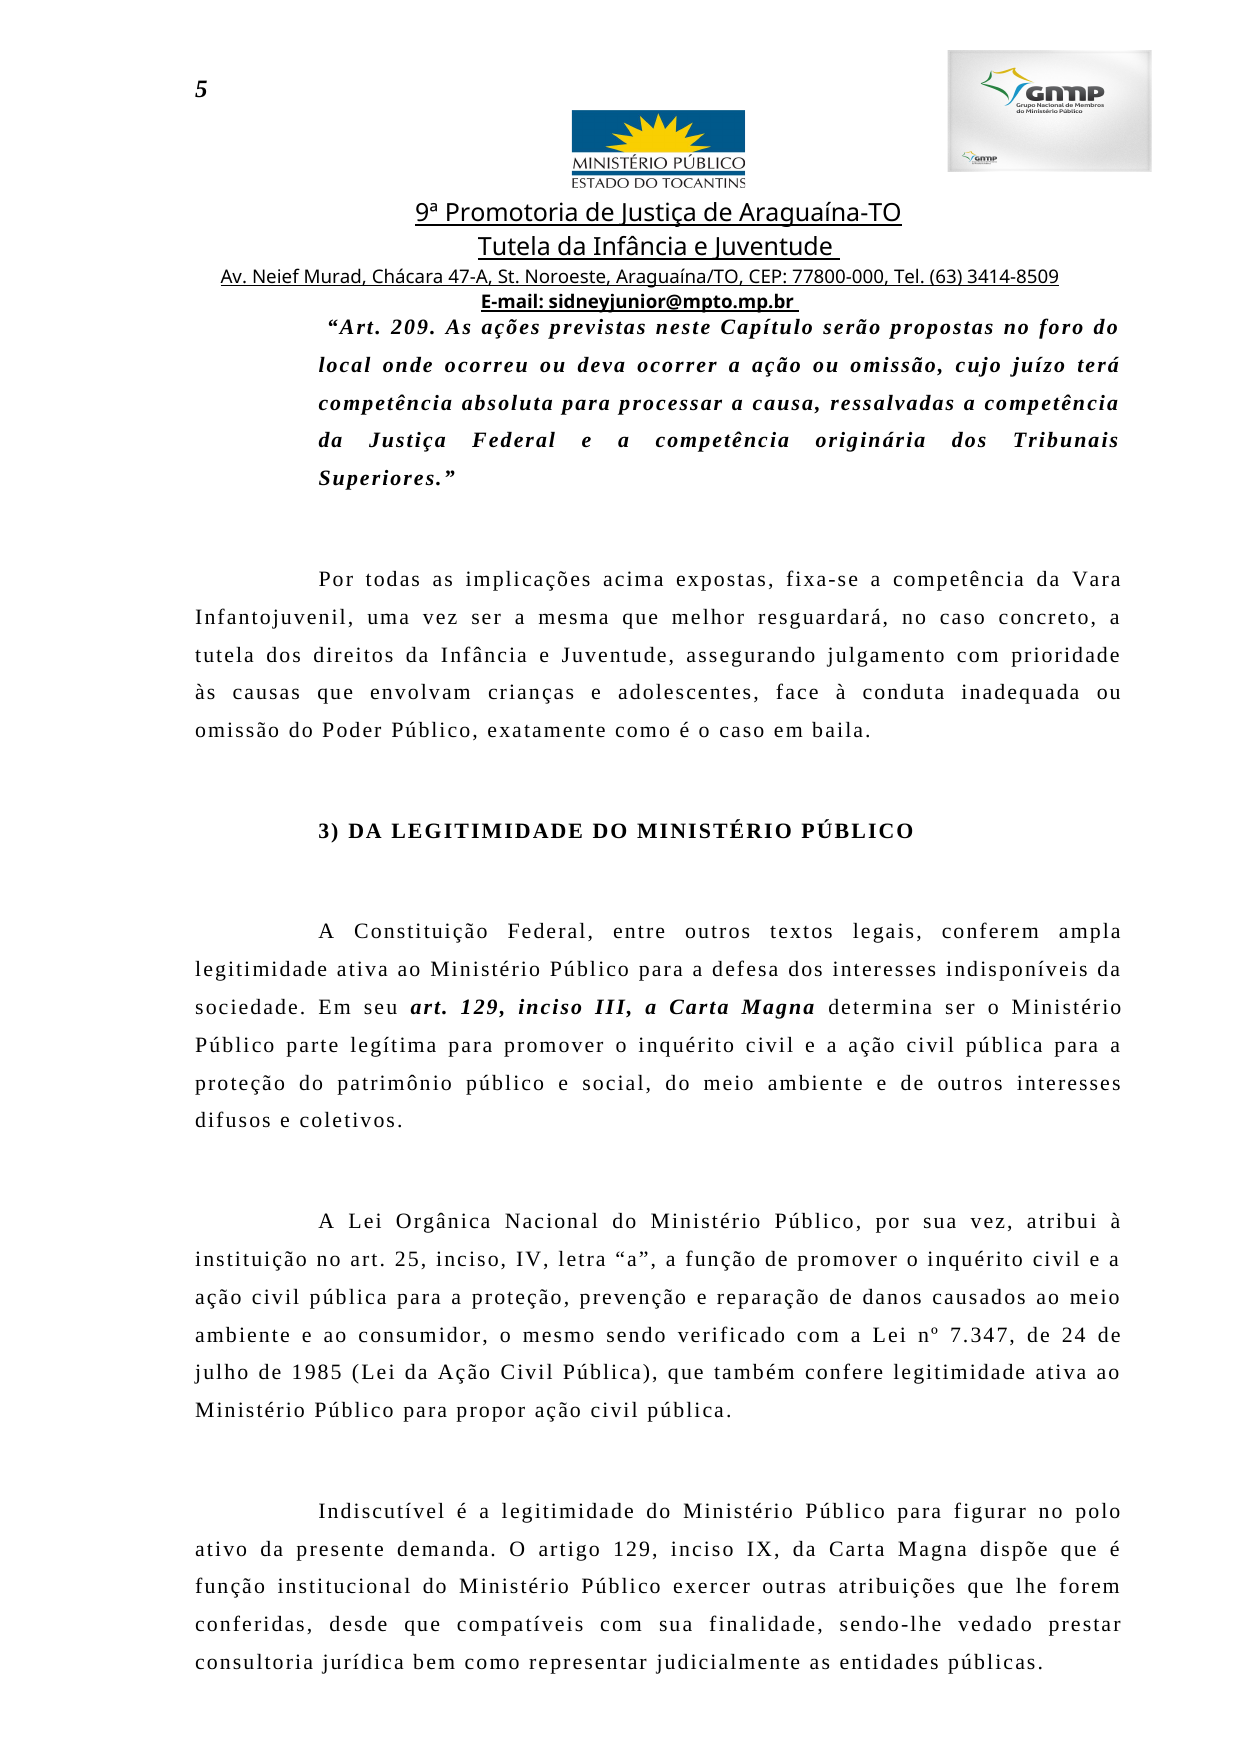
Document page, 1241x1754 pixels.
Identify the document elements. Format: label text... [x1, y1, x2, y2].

picture [947, 50, 1152, 172]
text “Art. 209. As ações previstas neste Capítulo serão propostas no foro do local onde ocorreu ou deva ocorrer a ação ou omissão, cujo juízo terá competência absoluta para processar a causa, ressalvadas a competência da Justiça Federal e a competência originária dos Tribunais Superiores.” [318, 314, 1122, 491]
text A Lei Orgânica Nacional do Ministério Público, por sua vez, atribui à instituição no art. 25, inciso, IV, letra “a”, a função de promover o inquérito civil e a ação civil pública para a proteção, prevenção e reparação de danos causados ao meio ambiente e ao consumidor, o mesmo sendo verificado com a Lei nº 7.347, de 24 de julho de 1985 (Lei da Ação Civil Pública), que também confere legitimidade ativa ao Ministério Público para propor ação civil pública. [195, 1208, 1122, 1422]
text 3) DA LEGITIMIDADE DO MINISTÉRIO PÚBLICO [195, 818, 1122, 843]
text A Constituição Federal, entre outros textos legais, conferem ampla legitimidade ativa ao Ministério Público para a defesa dos interesses indisponíveis da sociedade. Em seu art. 129, inciso III, a Carta Magna determina ser o Ministério Público parte legítima para promover o inquérito civil e a ação civil pública para a proteção do patrimônio público e social, do meio ambiente e de outros interesses difusos e coletivos. [195, 918, 1122, 1133]
picture [571, 110, 746, 188]
text Indiscutível é a legitimidade do Ministério Público para figurar no polo ativo da presente demanda. O artigo 129, inciso IX, da Carta Magna dispõe que é função institucional do Ministério Público exercer outras atribuições que lhe forem conferidas, desde que compatíveis com sua finalidade, sendo-lhe vedado prestar consultoria jurídica bem como representar judicialmente as entidades públicas. [195, 1498, 1122, 1674]
text Por todas as implicações acima expostas, fixa-se a competência da Vara Infantojuvenil, uma vez ser a mesma que melhor resguardará, no caso concreto, a tutela dos direitos da Infância e Juventude, assegurando julgamento com prioridade às causas que envolvam crianças e adolescentes, face à conduta inadequada ou omissão do Poder Público, exatamente como é o caso em baila. [195, 566, 1122, 742]
